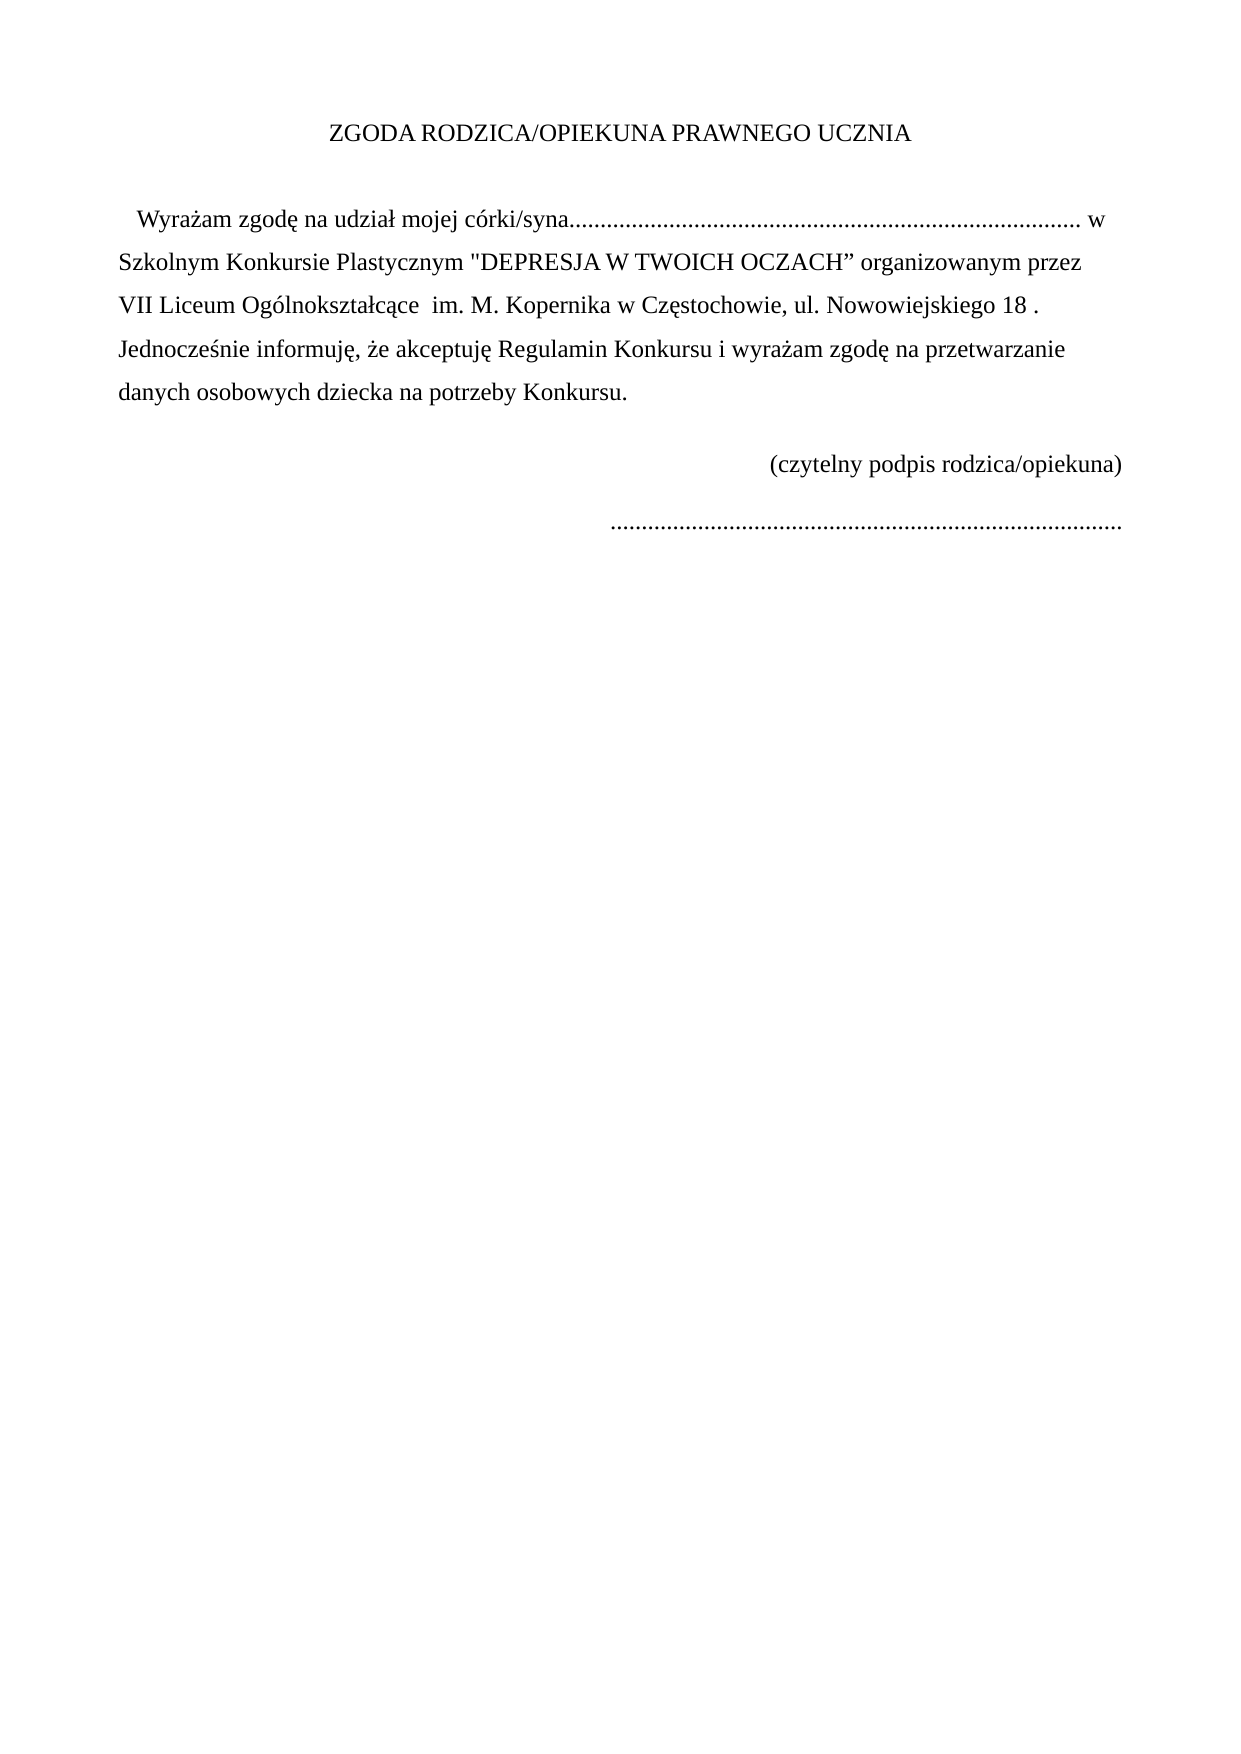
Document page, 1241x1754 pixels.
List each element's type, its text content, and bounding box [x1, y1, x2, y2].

text Wyrażam zgodę na udział mojej córki/syna.................................................................................. w Szkolnym Konkursie Plastycznym "DEPRESJA W TWOICH OCZACH” organizowanym przez [118, 204, 1122, 276]
text VII Liceum Ogólnokształcące im. M. Kopernika w Częstochowie, ul. Nowowiejskiego 18 . Jednocześnie informuję, że akceptuję Regulamin Konkursu i wyrażam zgodę na przetwarzanie danych osobowych dziecka na potrzeby Konkursu. [118, 291, 1122, 406]
text ZGODA RODZICA/OPIEKUNA PRAWNEGO UCZNIA [118, 118, 1122, 190]
text (czytelny podpis rodzica/opiekuna) [118, 420, 1122, 477]
text .................................................................................. [118, 506, 1122, 564]
